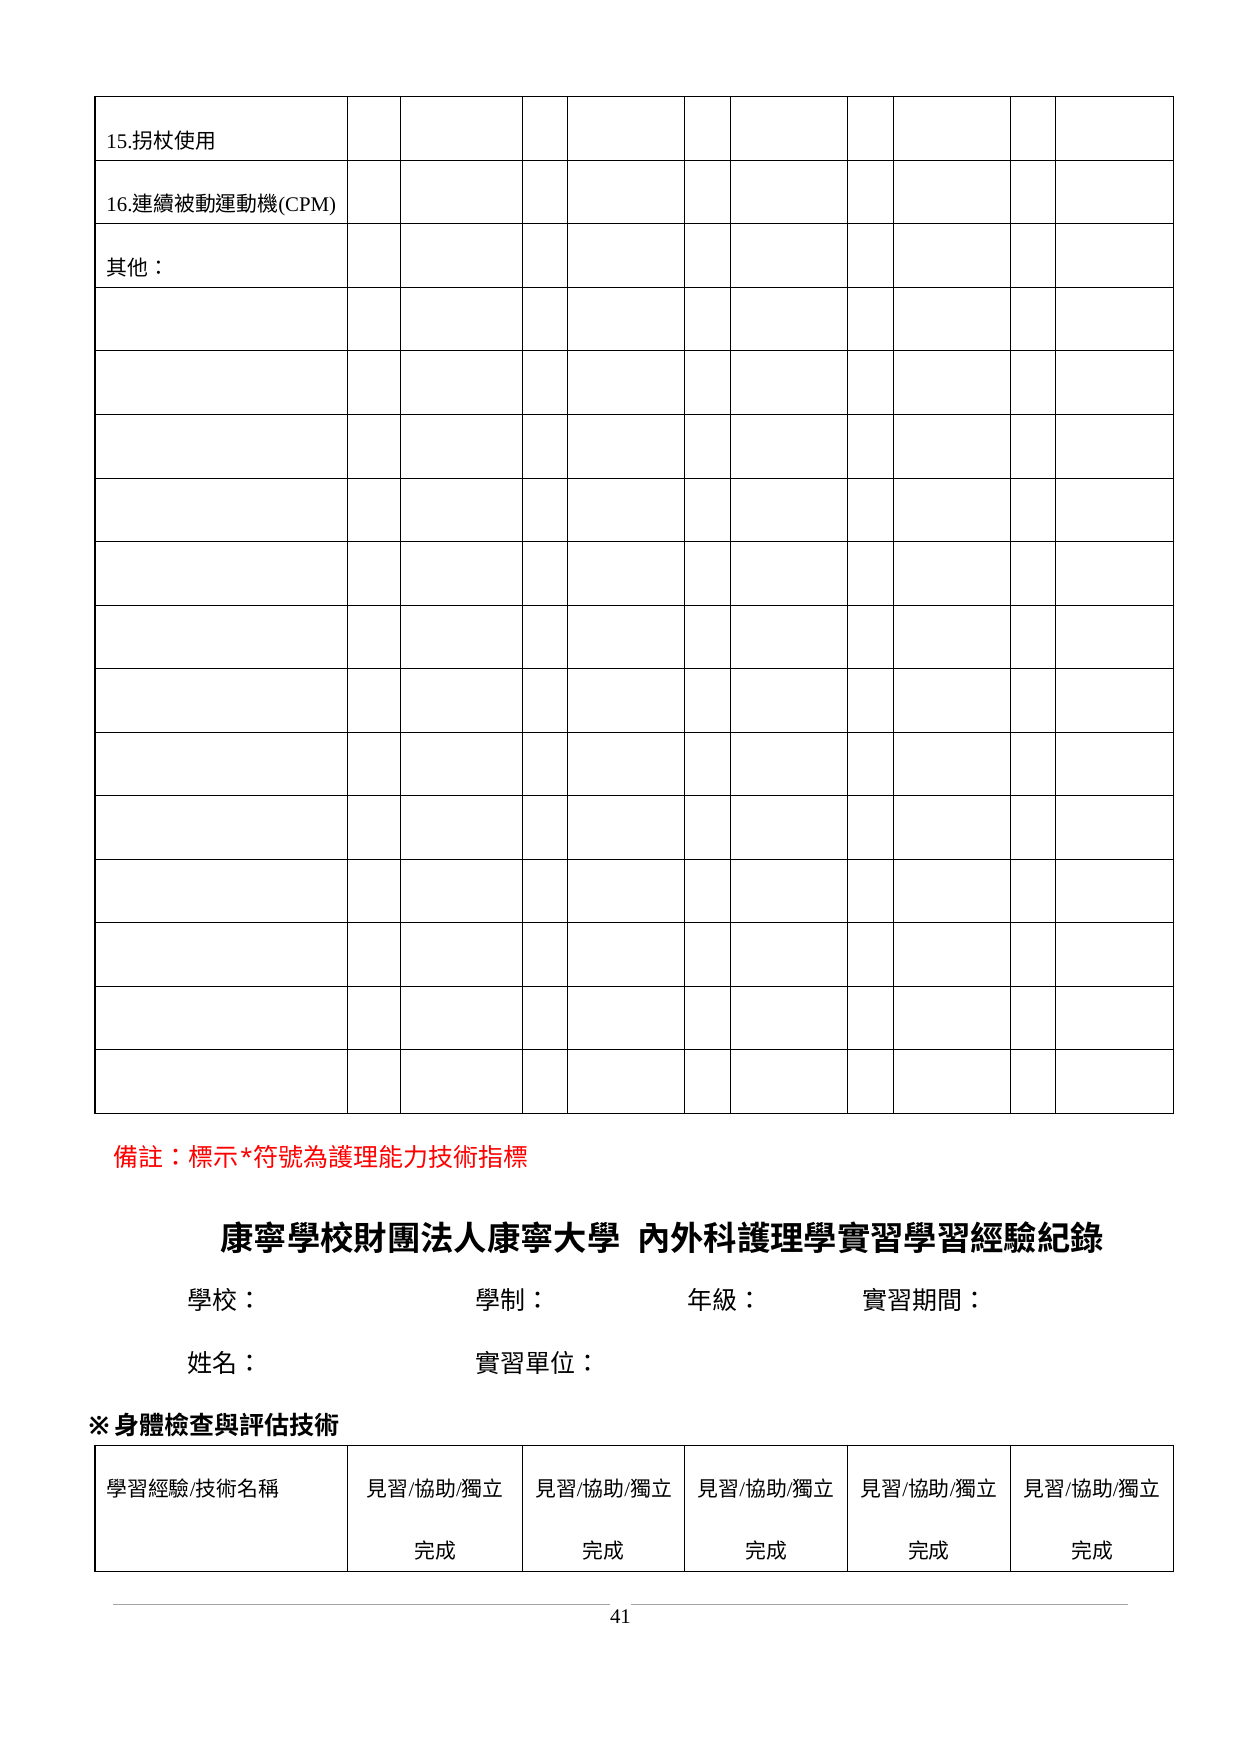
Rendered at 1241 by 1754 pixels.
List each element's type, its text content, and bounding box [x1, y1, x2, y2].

table_cell [1011, 860, 1055, 922]
table_cell [401, 669, 522, 732]
table_cell [848, 415, 893, 477]
table_cell 其他： [96, 224, 347, 287]
table_cell [1011, 669, 1055, 732]
table_cell [685, 161, 730, 223]
table_cell [731, 479, 847, 541]
table_cell [848, 923, 893, 986]
table_cell [1056, 987, 1173, 1049]
table_cell [685, 224, 730, 287]
table_cell [1056, 351, 1173, 414]
table_cell [96, 351, 347, 414]
table_cell [1056, 161, 1173, 223]
table_cell [401, 733, 522, 795]
table_header 見習/協助/獨立完成 [1011, 1446, 1173, 1571]
table_cell [894, 733, 1010, 795]
table_cell [523, 669, 567, 732]
table_cell [731, 987, 847, 1049]
table_cell [1056, 97, 1173, 160]
table_cell [731, 351, 847, 414]
table_cell [96, 1050, 347, 1113]
table_cell [96, 606, 347, 668]
table_cell [848, 224, 893, 287]
table_cell [894, 542, 1010, 604]
table_cell [401, 351, 522, 414]
table_cell [1056, 860, 1173, 922]
table_cell 15.拐杖使用 [96, 97, 347, 160]
table_cell [523, 987, 567, 1049]
table_cell [523, 733, 567, 795]
table_cell [568, 351, 684, 414]
table_cell [1011, 542, 1055, 604]
table_cell [568, 97, 684, 160]
table_cell [348, 224, 400, 287]
text ※身體檢查與評估技術 [84, 1382, 1137, 1444]
table_cell [96, 542, 347, 604]
table_cell [1011, 288, 1055, 350]
table_cell [401, 542, 522, 604]
table_cell [848, 288, 893, 350]
table_cell [1056, 415, 1173, 477]
table_cell [401, 606, 522, 668]
table_cell [848, 542, 893, 604]
table_cell [731, 606, 847, 668]
table_cell [731, 733, 847, 795]
table_cell [685, 987, 730, 1049]
table_cell [96, 860, 347, 922]
table_cell [401, 987, 522, 1049]
table_cell [523, 224, 567, 287]
table_cell [894, 351, 1010, 414]
table_cell [523, 288, 567, 350]
table_cell [523, 351, 567, 414]
table_cell [523, 161, 567, 223]
table_cell [568, 1050, 684, 1113]
table_cell [1056, 1050, 1173, 1113]
table_cell [731, 860, 847, 922]
table_cell [348, 161, 400, 223]
table_cell [401, 1050, 522, 1113]
table_cell [894, 161, 1010, 223]
table_cell [523, 606, 567, 668]
table_cell [96, 415, 347, 477]
table_cell [685, 479, 730, 541]
table_header 見習/協助/獨立完成 [685, 1446, 847, 1571]
table_cell [1011, 224, 1055, 287]
table_cell [685, 97, 730, 160]
table_cell [523, 479, 567, 541]
table_cell [96, 479, 347, 541]
table_cell [894, 415, 1010, 477]
table_cell [1056, 224, 1173, 287]
table_cell [1011, 987, 1055, 1049]
table_cell [1011, 479, 1055, 541]
table_cell [568, 479, 684, 541]
table_cell [894, 479, 1010, 541]
table_cell [1056, 733, 1173, 795]
table_cell [894, 796, 1010, 859]
table_cell [848, 351, 893, 414]
table_cell [348, 415, 400, 477]
table_cell [731, 923, 847, 986]
table_cell [96, 733, 347, 795]
table_cell [568, 860, 684, 922]
table_cell [685, 669, 730, 732]
table_cell [1056, 669, 1173, 732]
table_header 見習/協助/獨立完成 [348, 1446, 522, 1571]
table_cell [848, 479, 893, 541]
table_cell [568, 415, 684, 477]
table_cell [1011, 351, 1055, 414]
table_cell [401, 860, 522, 922]
table_cell [685, 1050, 730, 1113]
table_cell [523, 796, 567, 859]
table_cell [96, 923, 347, 986]
table_cell [523, 97, 567, 160]
table_cell [1011, 161, 1055, 223]
table_cell [401, 415, 522, 477]
table_cell [731, 669, 847, 732]
table_cell [568, 542, 684, 604]
table_cell [568, 224, 684, 287]
table_cell [1011, 415, 1055, 477]
table_cell [523, 415, 567, 477]
table_cell [348, 288, 400, 350]
table_cell [1056, 796, 1173, 859]
table_cell [685, 860, 730, 922]
table_cell [731, 415, 847, 477]
table_cell [894, 1050, 1010, 1113]
table_cell [568, 733, 684, 795]
table_cell [348, 479, 400, 541]
table_cell [1056, 923, 1173, 986]
table_cell [1011, 733, 1055, 795]
table_cell [1011, 796, 1055, 859]
text 學校： 學制： 年級： 實習期間： [187, 1257, 1137, 1319]
text 康寧學校財團法人康寧大學 內外科護理學實習學習經驗紀錄 [187, 1194, 1137, 1257]
table_cell [848, 97, 893, 160]
table_cell [848, 860, 893, 922]
table_cell [848, 1050, 893, 1113]
table_cell [1056, 542, 1173, 604]
table_cell [401, 479, 522, 541]
table_cell [96, 796, 347, 859]
table_cell [348, 923, 400, 986]
table_cell [731, 161, 847, 223]
table_cell [348, 733, 400, 795]
table_cell [348, 796, 400, 859]
table_cell [731, 97, 847, 160]
table_cell [401, 161, 522, 223]
table_cell [894, 923, 1010, 986]
table_cell [348, 987, 400, 1049]
table_cell [731, 288, 847, 350]
table_cell [348, 542, 400, 604]
table_cell [894, 669, 1010, 732]
table_cell [848, 161, 893, 223]
table_cell [568, 669, 684, 732]
table_cell [894, 97, 1010, 160]
table_cell [685, 288, 730, 350]
table_cell [848, 606, 893, 668]
table_cell [348, 1050, 400, 1113]
table_cell [568, 606, 684, 668]
table_cell [96, 288, 347, 350]
table_cell [1056, 606, 1173, 668]
table_cell [685, 923, 730, 986]
table_cell [731, 542, 847, 604]
table_cell [348, 351, 400, 414]
table_cell [1011, 923, 1055, 986]
table_cell [685, 542, 730, 604]
table_cell [568, 923, 684, 986]
table_cell [685, 733, 730, 795]
table_cell [894, 987, 1010, 1049]
table_cell [523, 542, 567, 604]
table_header 見習/協助/獨立完成 [523, 1446, 684, 1571]
table_cell [401, 923, 522, 986]
table_cell [568, 796, 684, 859]
table_cell [401, 796, 522, 859]
table_cell [731, 796, 847, 859]
table_cell [894, 224, 1010, 287]
table_cell [401, 224, 522, 287]
table_cell [685, 415, 730, 477]
table_cell [1056, 288, 1173, 350]
table_cell [401, 97, 522, 160]
table_cell [1011, 1050, 1055, 1113]
table_cell [1011, 97, 1055, 160]
table_cell [348, 669, 400, 732]
table_cell [348, 97, 400, 160]
table_cell [685, 796, 730, 859]
table_cell [848, 733, 893, 795]
table_cell [523, 860, 567, 922]
table_cell [348, 606, 400, 668]
table_cell [1011, 606, 1055, 668]
table_cell [685, 606, 730, 668]
text 姓名： 實習單位： [187, 1319, 1137, 1382]
table_cell [1056, 479, 1173, 541]
table_cell [894, 288, 1010, 350]
table_cell [523, 1050, 567, 1113]
table_cell [894, 860, 1010, 922]
table_cell [96, 987, 347, 1049]
table_cell [848, 987, 893, 1049]
table_cell [685, 351, 730, 414]
table_cell [568, 288, 684, 350]
table_cell [848, 669, 893, 732]
table_cell 16.連續被動運動機(CPM) [96, 161, 347, 223]
table_cell [731, 1050, 847, 1113]
table_header 見習/協助/獨立完成 [848, 1446, 1010, 1571]
table_cell [523, 923, 567, 986]
table_cell [568, 161, 684, 223]
table_cell [348, 860, 400, 922]
table_cell [894, 606, 1010, 668]
table_cell [401, 288, 522, 350]
table_cell [848, 796, 893, 859]
table_cell [96, 669, 347, 732]
table_header 學習經驗/技術名稱 [96, 1446, 347, 1571]
text 備註：標示*符號為護理能力技術指標 [113, 1114, 1137, 1176]
table_cell [731, 224, 847, 287]
table_cell [568, 987, 684, 1049]
